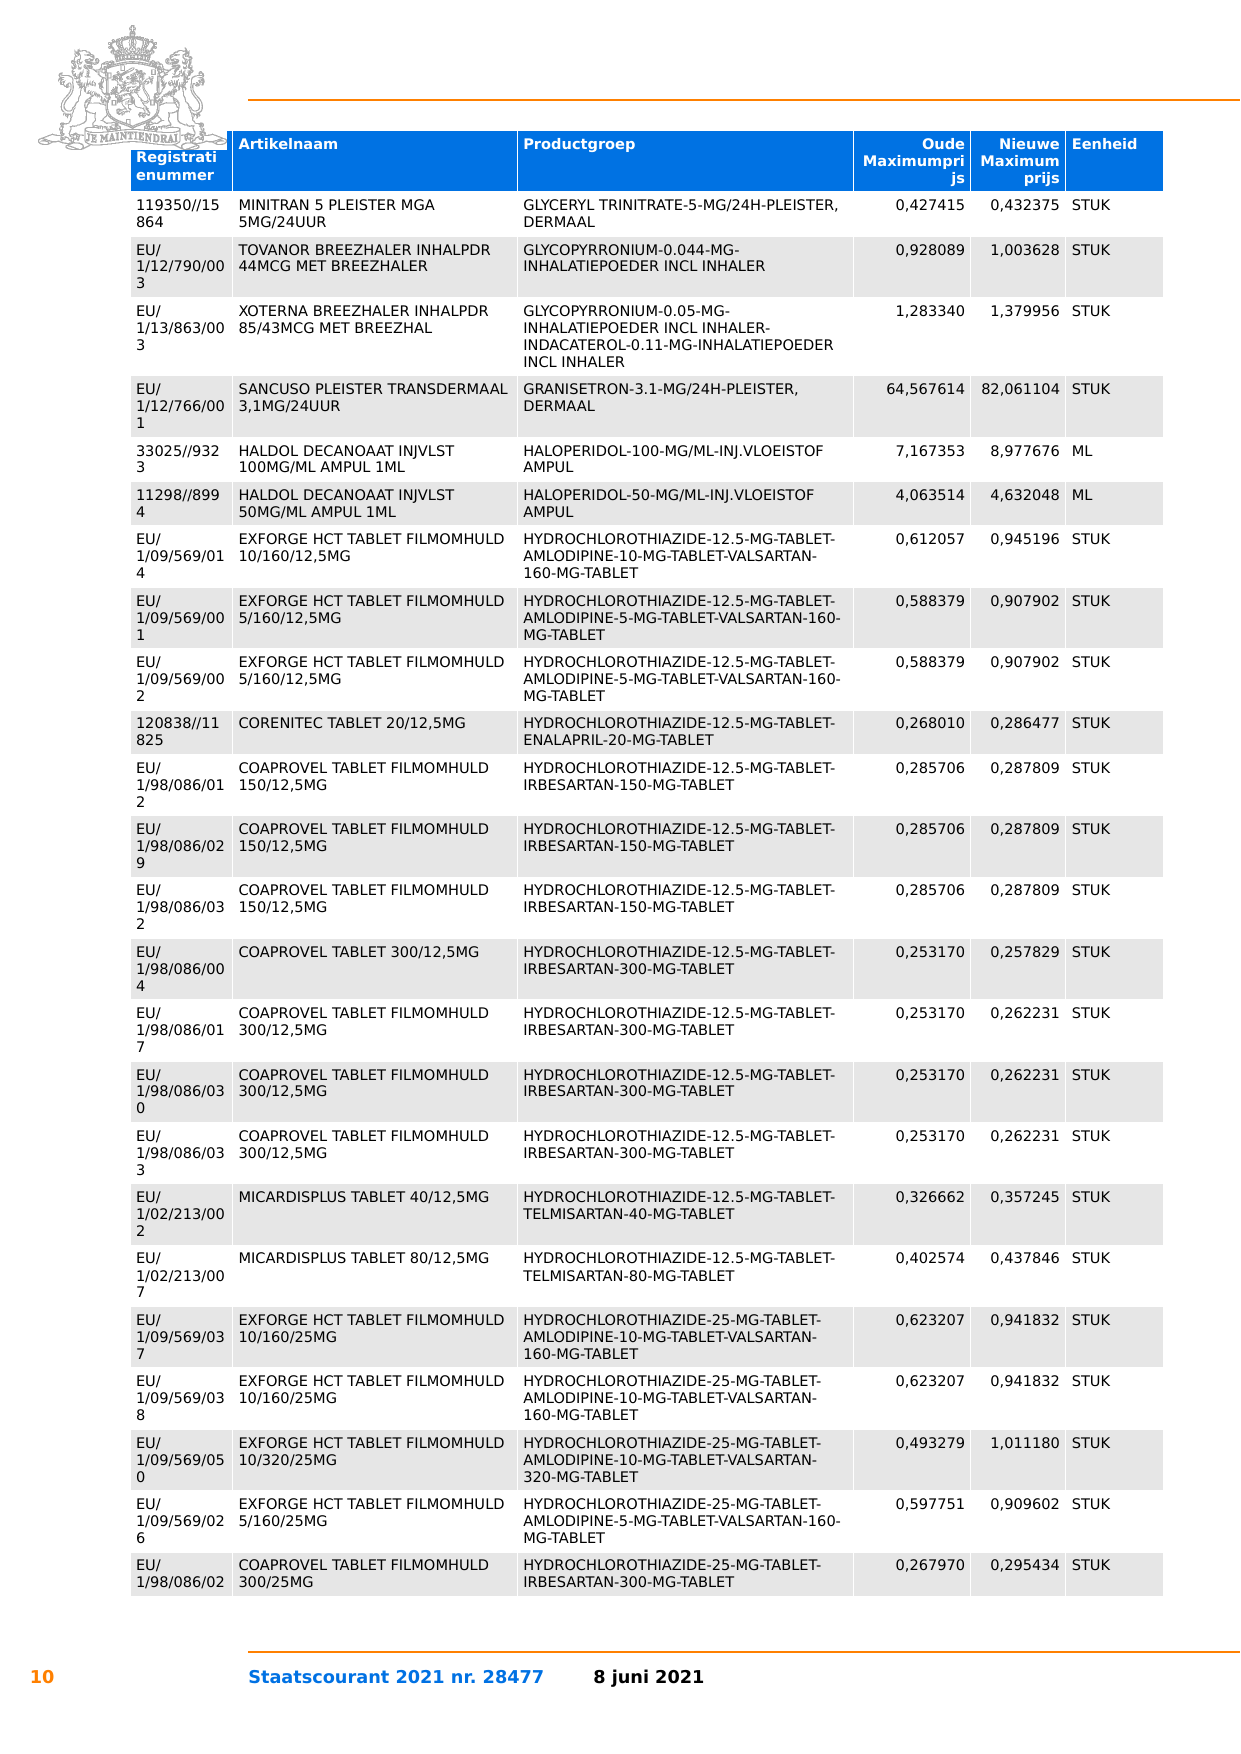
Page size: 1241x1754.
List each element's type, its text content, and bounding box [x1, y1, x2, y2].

table_cell 0,287809 [971, 816, 1065, 877]
table_cell STUK [1066, 755, 1163, 815]
table_cell EU/1/09/569/038 [131, 1369, 232, 1429]
table_cell STUK [1066, 526, 1163, 587]
table_cell EXFORGE HCT TABLET FILMOMHULD 10/160/25MG [233, 1307, 517, 1367]
table_cell EXFORGE HCT TABLET FILMOMHULD 5/160/12,5MG [233, 649, 517, 709]
table_header Eenheid [1066, 131, 1163, 191]
table_cell GLYCOPYRRONIUM-0.05-MG-INHALATIEPOEDER INCL INHALER-INDACATEROL-0.11-MG-INHALATIEPOEDER INCL INHALER [518, 298, 853, 375]
table_cell GRANISETRON-3.1-MG/24H-PLEISTER, DERMAAL [518, 376, 853, 437]
table_cell 0,427415 [854, 192, 970, 236]
table_cell EU/1/09/569/002 [131, 649, 232, 709]
table_cell ML [1066, 482, 1163, 525]
table_cell STUK [1066, 939, 1163, 999]
table_cell COAPROVEL TABLET FILMOMHULD 300/12,5MG [233, 1123, 517, 1183]
table_cell 0,253170 [854, 1062, 970, 1122]
table_cell MICARDISPLUS TABLET 40/12,5MG [233, 1184, 517, 1245]
table_cell COAPROVEL TABLET 300/12,5MG [233, 939, 517, 999]
table_cell HYDROCHLOROTHIAZIDE-12.5-MG-TABLET-IRBESARTAN-300-MG-TABLET [518, 1123, 853, 1183]
table_cell HYDROCHLOROTHIAZIDE-25-MG-TABLET-AMLODIPINE-10-MG-TABLET-VALSARTAN-320-MG-TABLET [518, 1430, 853, 1490]
table_cell EXFORGE HCT TABLET FILMOMHULD 5/160/12,5MG [233, 588, 517, 648]
table_cell COAPROVEL TABLET FILMOMHULD 150/12,5MG [233, 755, 517, 815]
picture [38, 25, 227, 150]
table_cell HYDROCHLOROTHIAZIDE-25-MG-TABLET-AMLODIPINE-10-MG-TABLET-VALSARTAN-160-MG-TABLET [518, 1307, 853, 1367]
table_cell 11298//8994 [131, 482, 232, 525]
table_cell EU/1/13/863/003 [131, 298, 232, 375]
table_cell 0,268010 [854, 711, 970, 754]
table_cell 0,253170 [854, 1123, 970, 1183]
table_cell 0,287809 [971, 755, 1065, 815]
table_cell 0,253170 [854, 1000, 970, 1061]
table_cell HYDROCHLOROTHIAZIDE-12.5-MG-TABLET-ENALAPRIL-20-MG-TABLET [518, 711, 853, 754]
table_cell STUK [1066, 237, 1163, 297]
table_cell EU/1/98/086/033 [131, 1123, 232, 1183]
table_cell EU/1/98/086/012 [131, 755, 232, 815]
table_cell 0,286477 [971, 711, 1065, 754]
table_cell STUK [1066, 1246, 1163, 1306]
table_cell EXFORGE HCT TABLET FILMOMHULD 5/160/25MG [233, 1491, 517, 1551]
table_cell STUK [1066, 1062, 1163, 1122]
table_cell EU/1/09/569/037 [131, 1307, 232, 1367]
table_cell 0,907902 [971, 588, 1065, 648]
table_cell 1,003628 [971, 237, 1065, 297]
table_header Nieuwe Maximumprijs [971, 131, 1065, 191]
table_cell 0,326662 [854, 1184, 970, 1245]
table_cell EU/1/98/086/030 [131, 1062, 232, 1122]
table_cell STUK [1066, 588, 1163, 648]
table_cell XOTERNA BREEZHALER INHALPDR 85/43MCG MET BREEZHAL [233, 298, 517, 375]
table_cell 0,623207 [854, 1369, 970, 1429]
table_cell 0,623207 [854, 1307, 970, 1367]
table_cell COAPROVEL TABLET FILMOMHULD 300/12,5MG [233, 1062, 517, 1122]
table_cell EU/1/09/569/050 [131, 1430, 232, 1490]
table_cell 0,907902 [971, 649, 1065, 709]
table_cell SANCUSO PLEISTER TRANSDERMAAL 3,1MG/24UUR [233, 376, 517, 437]
table_cell EXFORGE HCT TABLET FILMOMHULD 10/320/25MG [233, 1430, 517, 1490]
table_header Artikelnaam [233, 131, 517, 191]
table_header Registratienummer [131, 131, 232, 191]
table_cell EU/1/98/086/02 [131, 1553, 232, 1596]
table_cell 120838//11825 [131, 711, 232, 754]
table_cell COAPROVEL TABLET FILMOMHULD 300/25MG [233, 1553, 517, 1596]
table_cell GLYCOPYRRONIUM-0.044-MG-INHALATIEPOEDER INCL INHALER [518, 237, 853, 297]
table_cell STUK [1066, 711, 1163, 754]
table_cell 0,262231 [971, 1062, 1065, 1122]
table_cell 0,262231 [971, 1000, 1065, 1061]
table_cell 0,285706 [854, 878, 970, 938]
table_cell HYDROCHLOROTHIAZIDE-12.5-MG-TABLET-IRBESARTAN-300-MG-TABLET [518, 1000, 853, 1061]
table_cell HYDROCHLOROTHIAZIDE-12.5-MG-TABLET-IRBESARTAN-150-MG-TABLET [518, 755, 853, 815]
table_cell 0,597751 [854, 1491, 970, 1551]
table_cell STUK [1066, 1369, 1163, 1429]
table_cell COAPROVEL TABLET FILMOMHULD 150/12,5MG [233, 878, 517, 938]
table_cell 0,357245 [971, 1184, 1065, 1245]
table_cell 0,588379 [854, 588, 970, 648]
table_cell 1,379956 [971, 298, 1065, 375]
table_cell 0,402574 [854, 1246, 970, 1306]
table_cell HYDROCHLOROTHIAZIDE-12.5-MG-TABLET-IRBESARTAN-300-MG-TABLET [518, 939, 853, 999]
table_cell 0,295434 [971, 1553, 1065, 1596]
table_cell EU/1/09/569/001 [131, 588, 232, 648]
table_header Productgroep [518, 131, 853, 191]
table_cell EU/1/02/213/007 [131, 1246, 232, 1306]
table_cell EXFORGE HCT TABLET FILMOMHULD 10/160/25MG [233, 1369, 517, 1429]
table_cell HYDROCHLOROTHIAZIDE-25-MG-TABLET-AMLODIPINE-10-MG-TABLET-VALSARTAN-160-MG-TABLET [518, 1369, 853, 1429]
table_cell 7,167353 [854, 438, 970, 481]
table_cell EU/1/09/569/014 [131, 526, 232, 587]
table_cell MICARDISPLUS TABLET 80/12,5MG [233, 1246, 517, 1306]
table_cell 1,011180 [971, 1430, 1065, 1490]
table_cell 4,063514 [854, 482, 970, 525]
table_cell HYDROCHLOROTHIAZIDE-12.5-MG-TABLET-IRBESARTAN-150-MG-TABLET [518, 816, 853, 877]
table_cell HYDROCHLOROTHIAZIDE-25-MG-TABLET-IRBESARTAN-300-MG-TABLET [518, 1553, 853, 1596]
table_cell 0,253170 [854, 939, 970, 999]
table_header Oude Maximumprijs [854, 131, 970, 191]
table_cell 82,061104 [971, 376, 1065, 437]
table_cell 0,437846 [971, 1246, 1065, 1306]
table_cell 0,285706 [854, 816, 970, 877]
table_cell TOVANOR BREEZHALER INHALPDR 44MCG MET BREEZHALER [233, 237, 517, 297]
table_cell EU/1/98/086/032 [131, 878, 232, 938]
table_cell HALDOL DECANOAAT INJVLST 50MG/ML AMPUL 1ML [233, 482, 517, 525]
table_cell 0,945196 [971, 526, 1065, 587]
table_cell 0,588379 [854, 649, 970, 709]
table_cell 0,493279 [854, 1430, 970, 1490]
table_cell HYDROCHLOROTHIAZIDE-12.5-MG-TABLET-TELMISARTAN-40-MG-TABLET [518, 1184, 853, 1245]
table_cell 8,977676 [971, 438, 1065, 481]
table_cell EU/1/12/766/001 [131, 376, 232, 437]
table_cell EU/1/09/569/026 [131, 1491, 232, 1551]
table_cell EU/1/02/213/002 [131, 1184, 232, 1245]
table_cell 0,262231 [971, 1123, 1065, 1183]
table_cell HYDROCHLOROTHIAZIDE-12.5-MG-TABLET-AMLODIPINE-5-MG-TABLET-VALSARTAN-160-MG-TABLET [518, 588, 853, 648]
table_cell HYDROCHLOROTHIAZIDE-12.5-MG-TABLET-AMLODIPINE-5-MG-TABLET-VALSARTAN-160-MG-TABLET [518, 649, 853, 709]
table_cell STUK [1066, 816, 1163, 877]
table_cell STUK [1066, 1553, 1163, 1596]
table_cell HYDROCHLOROTHIAZIDE-12.5-MG-TABLET-AMLODIPINE-10-MG-TABLET-VALSARTAN-160-MG-TABLET [518, 526, 853, 587]
table_cell 33025//9323 [131, 438, 232, 481]
table_cell STUK [1066, 1491, 1163, 1551]
table_cell HYDROCHLOROTHIAZIDE-12.5-MG-TABLET-IRBESARTAN-300-MG-TABLET [518, 1062, 853, 1122]
table_cell 0,612057 [854, 526, 970, 587]
table_cell 0,267970 [854, 1553, 970, 1596]
table_cell HALDOL DECANOAAT INJVLST 100MG/ML AMPUL 1ML [233, 438, 517, 481]
table_cell 0,941832 [971, 1307, 1065, 1367]
table_cell HALOPERIDOL-100-MG/ML-INJ.VLOEISTOF AMPUL [518, 438, 853, 481]
table_cell HYDROCHLOROTHIAZIDE-12.5-MG-TABLET-TELMISARTAN-80-MG-TABLET [518, 1246, 853, 1306]
table_cell 0,257829 [971, 939, 1065, 999]
table_cell EU/1/98/086/029 [131, 816, 232, 877]
table_cell HALOPERIDOL-50-MG/ML-INJ.VLOEISTOF AMPUL [518, 482, 853, 525]
table_cell 0,285706 [854, 755, 970, 815]
table_cell 64,567614 [854, 376, 970, 437]
table_cell COAPROVEL TABLET FILMOMHULD 150/12,5MG [233, 816, 517, 877]
table_cell STUK [1066, 878, 1163, 938]
table_cell 0,287809 [971, 878, 1065, 938]
table_cell 0,941832 [971, 1369, 1065, 1429]
table_cell 0,432375 [971, 192, 1065, 236]
table_cell 1,283340 [854, 298, 970, 375]
table_cell 4,632048 [971, 482, 1065, 525]
table_cell EU/1/12/790/003 [131, 237, 232, 297]
table_cell MINITRAN 5 PLEISTER MGA 5MG/24UUR [233, 192, 517, 236]
table_cell COAPROVEL TABLET FILMOMHULD 300/12,5MG [233, 1000, 517, 1061]
table_cell 0,928089 [854, 237, 970, 297]
table_cell STUK [1066, 1000, 1163, 1061]
table_cell HYDROCHLOROTHIAZIDE-12.5-MG-TABLET-IRBESARTAN-150-MG-TABLET [518, 878, 853, 938]
table_cell 119350//15864 [131, 192, 232, 236]
table_cell STUK [1066, 1123, 1163, 1183]
table_cell STUK [1066, 376, 1163, 437]
table_cell GLYCERYL TRINITRATE-5-MG/24H-PLEISTER, DERMAAL [518, 192, 853, 236]
table_cell STUK [1066, 1307, 1163, 1367]
table_cell 0,909602 [971, 1491, 1065, 1551]
table_cell HYDROCHLOROTHIAZIDE-25-MG-TABLET-AMLODIPINE-5-MG-TABLET-VALSARTAN-160-MG-TABLET [518, 1491, 853, 1551]
table_cell STUK [1066, 298, 1163, 375]
table_cell CORENITEC TABLET 20/12,5MG [233, 711, 517, 754]
table_cell ML [1066, 438, 1163, 481]
table_cell STUK [1066, 1430, 1163, 1490]
table_cell EU/1/98/086/017 [131, 1000, 232, 1061]
table_cell STUK [1066, 649, 1163, 709]
table_cell EXFORGE HCT TABLET FILMOMHULD 10/160/12,5MG [233, 526, 517, 587]
table_cell STUK [1066, 1184, 1163, 1245]
table_cell STUK [1066, 192, 1163, 236]
table_cell EU/1/98/086/004 [131, 939, 232, 999]
